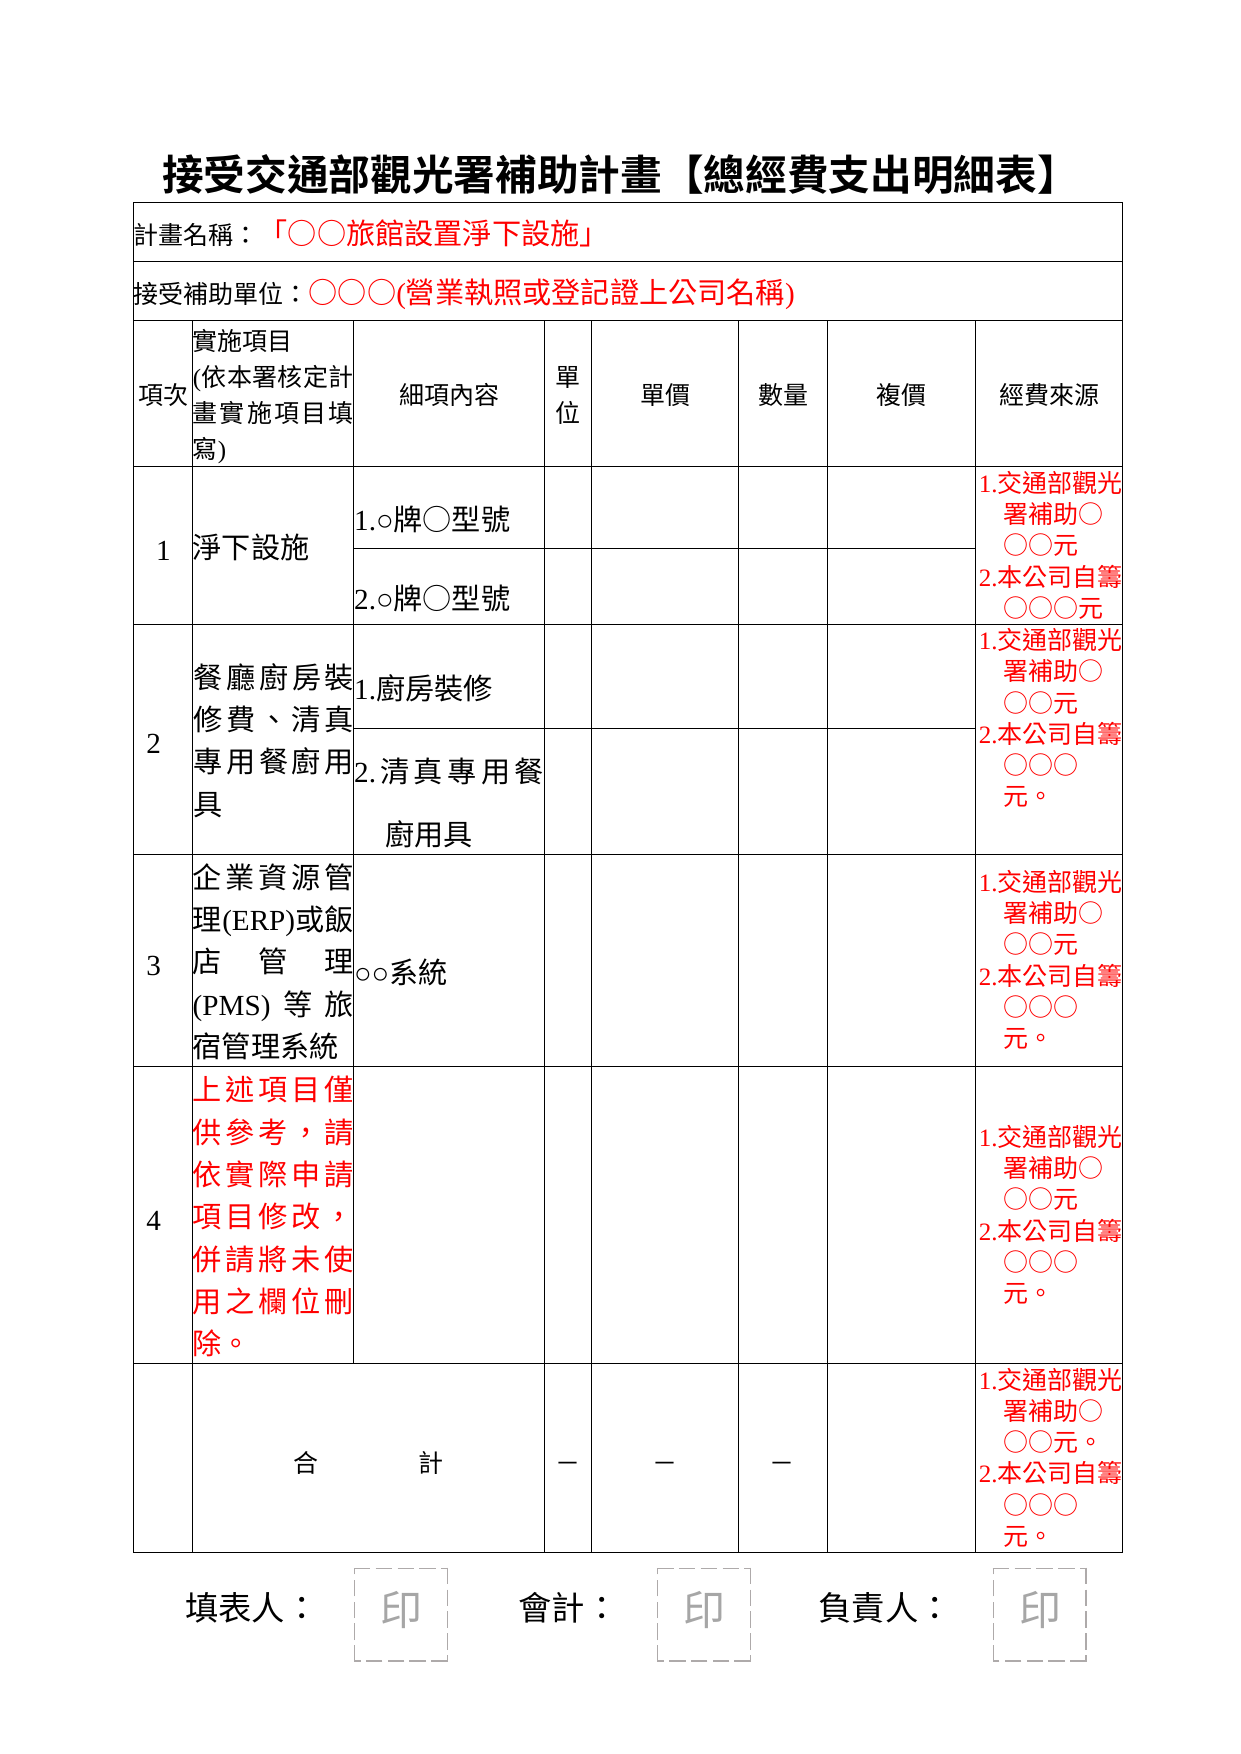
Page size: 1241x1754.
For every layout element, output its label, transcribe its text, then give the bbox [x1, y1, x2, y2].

table_cell 1.交通部觀光署補助○○○元 2.本公司自籌○○○元。 [976, 1067, 1122, 1363]
table_cell [739, 1067, 827, 1363]
table_cell 數量 [739, 321, 827, 466]
text 填表人： [118, 1581, 354, 1629]
table_cell 企業資源管理(ERP)或飯店管理(PMS)等旅宿管理系統 [193, 855, 353, 1066]
table_cell 1.交通部觀光署補助○○○元 2.本公司自籌○○○元。 [976, 855, 1122, 1066]
table_cell 接受補助單位：○○○(營業執照或登記證上公司名稱) [134, 262, 1122, 320]
table_cell 1.○牌○型號 [354, 467, 544, 548]
table_cell [545, 1067, 591, 1363]
table_cell － [592, 1364, 738, 1552]
table_cell 4 [134, 1067, 192, 1363]
table_header 計畫名稱：「○○旅館設置淨下設施」 [134, 203, 1122, 261]
table_cell 單位 [545, 321, 591, 466]
table_cell 項次 [134, 321, 192, 466]
table_cell [545, 855, 591, 1066]
table_cell 1 [134, 467, 192, 623]
table_cell [828, 625, 975, 727]
table_cell [828, 855, 975, 1066]
text 接受交通部觀光署補助計畫【總經費支出明細表】 [118, 142, 1122, 202]
table_cell [592, 467, 738, 548]
table_cell 單價 [592, 321, 738, 466]
text 會計： [448, 1581, 657, 1629]
table_cell 2 [134, 625, 192, 853]
table_cell 經費來源 [976, 321, 1122, 466]
table_cell 2.○牌○型號 [354, 549, 544, 623]
table_cell [592, 855, 738, 1066]
table_cell 合 計 [193, 1364, 544, 1552]
table_cell [828, 729, 975, 853]
table_cell [592, 625, 738, 727]
text 印 [370, 1577, 431, 1638]
table_cell [828, 1067, 975, 1363]
table_cell [545, 729, 591, 853]
table_cell [739, 549, 827, 623]
table_cell [739, 467, 827, 548]
table_cell [545, 549, 591, 623]
table_cell 淨下設施 [193, 467, 353, 623]
table_cell 細項內容 [354, 321, 544, 466]
text 負責人： [751, 1581, 993, 1629]
table_cell [134, 1364, 192, 1552]
table_cell [592, 729, 738, 853]
table_cell [828, 467, 975, 548]
text 印 [1009, 1577, 1070, 1638]
table_cell [354, 1067, 544, 1363]
table_cell [739, 855, 827, 1066]
table_cell － [739, 1364, 827, 1552]
table_cell [592, 549, 738, 623]
table_cell 3 [134, 855, 192, 1066]
text 印 [673, 1577, 734, 1638]
table_cell [592, 1067, 738, 1363]
table_cell 複價 [828, 321, 975, 466]
table_cell 2.清真專用餐廚用具 [354, 729, 544, 853]
table_cell 1.交通部觀光署補助○○○元。 2.本公司自籌○○○元。 [976, 1364, 1122, 1552]
table_cell [828, 1364, 975, 1552]
table_cell [739, 625, 827, 727]
table_cell 1.交通部觀光署補助○○○元 2.本公司自籌○○○元 [976, 467, 1122, 623]
text [1087, 1581, 1122, 1629]
table_cell 實施項目 (依本署核定計畫實施項目填寫) [193, 321, 353, 466]
table_cell 1.交通部觀光署補助○○○元 2.本公司自籌○○○元。 [976, 625, 1122, 853]
table_cell [545, 467, 591, 548]
table_cell 1.廚房裝修 [354, 625, 544, 727]
table_cell 上述項目僅供參考，請依實際申請項目修改，併請將未使用之欄位刪除。 [193, 1067, 353, 1363]
table_cell [545, 625, 591, 727]
table_cell 餐廳廚房裝修費、清真專用餐廚用具 [193, 625, 353, 853]
table_cell － [545, 1364, 591, 1552]
table_cell [828, 549, 975, 623]
table_cell [739, 729, 827, 853]
table_cell ○○系統 [354, 855, 544, 1066]
